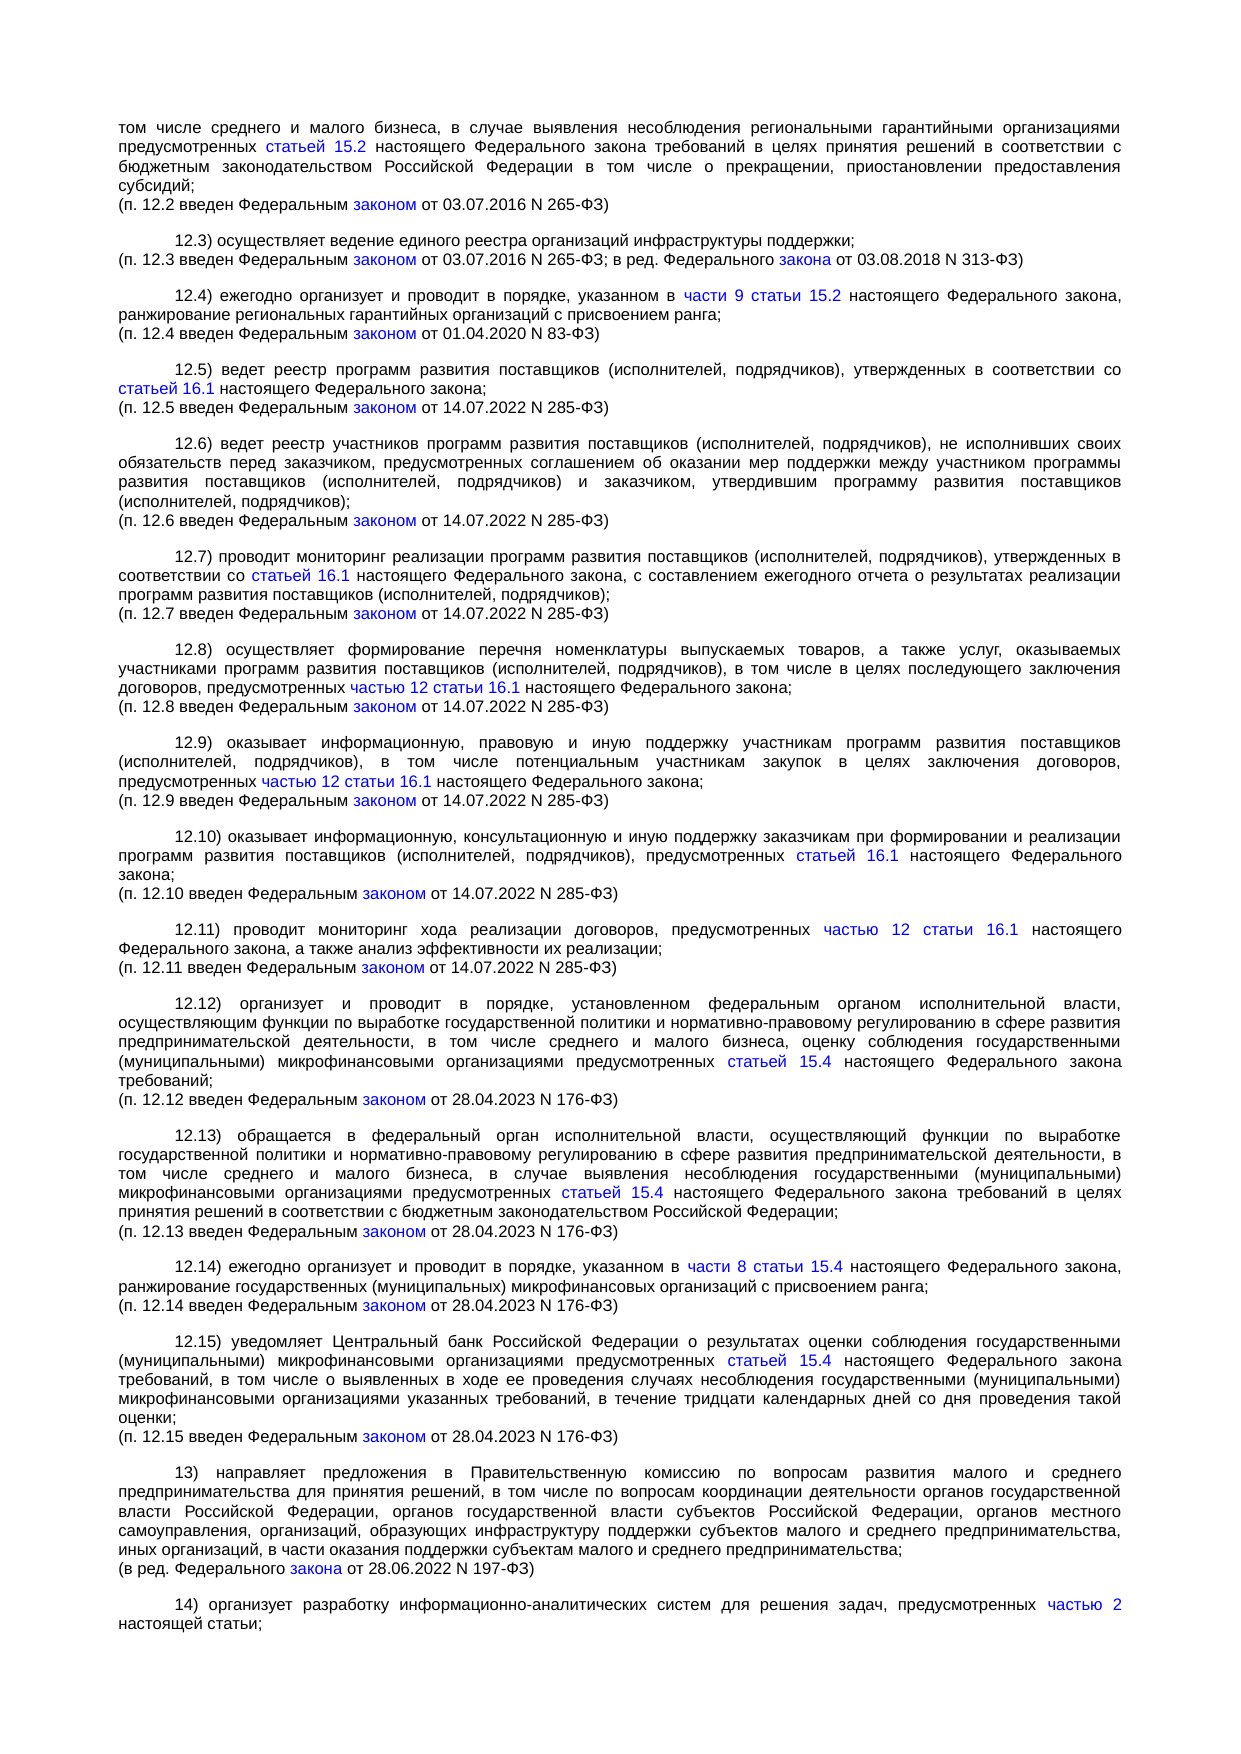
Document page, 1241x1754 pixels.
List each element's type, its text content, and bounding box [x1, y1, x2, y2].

text 13) направляет предложения в Правительственную комиссию по вопросам развития малого и среднего предпринимательства для принятия решений, в том числе по вопросам координации деятельности органов государственной власти Российской Федерации, органов государственной власти субъектов Российской Федерации, органов местного самоуправления, организаций, образующих инфраструктуру поддержки субъектов малого и среднего предпринимательства, иных организаций, в части оказания поддержки субъектам малого и среднего предпринимательства; [118, 1463, 1122, 1559]
text 12.7) проводит мониторинг реализации программ развития поставщиков (исполнителей, подрядчиков), утвержденных в соответствии со статьей 16.1 настоящего Федерального закона, с составлением ежегодного отчета о результатах реализации программ развития поставщиков (исполнителей, подрядчиков); [118, 546, 1122, 604]
text (п. 12.6 введен Федеральным законом от 14.07.2022 N 285-ФЗ) [118, 511, 1122, 530]
text 14) организует разработку информационно-аналитических систем для решения задач, предусмотренных частью 2 настоящей статьи; [118, 1595, 1122, 1633]
text (п. 12.3 введен Федеральным законом от 03.07.2016 N 265-ФЗ; в ред. Федерального закона от 03.08.2018 N 313-ФЗ) [118, 250, 1122, 269]
text 12.3) осуществляет ведение единого реестра организаций инфраструктуры поддержки; [118, 231, 1122, 250]
text 12.4) ежегодно организует и проводит в порядке, указанном в части 9 статьи 15.2 настоящего Федерального закона, ранжирование региональных гарантийных организаций с присвоением ранга; [118, 286, 1122, 324]
text 12.14) ежегодно организует и проводит в порядке, указанном в части 8 статьи 15.4 настоящего Федерального закона, ранжирование государственных (муниципальных) микрофинансовых организаций с присвоением ранга; [118, 1257, 1122, 1296]
text (п. 12.5 введен Федеральным законом от 14.07.2022 N 285-ФЗ) [118, 398, 1122, 417]
text том числе среднего и малого бизнеса, в случае выявления несоблюдения региональными гарантийными организациями предусмотренных статьей 15.2 настоящего Федерального закона требований в целях принятия решений в соответствии с бюджетным законодательством Российской Федерации в том числе о прекращении, приостановлении предоставления субсидий; [118, 118, 1122, 195]
text (п. 12.11 введен Федеральным законом от 14.07.2022 N 285-ФЗ) [118, 958, 1122, 977]
text 12.15) уведомляет Центральный банк Российской Федерации о результатах оценки соблюдения государственными (муниципальными) микрофинансовыми организациями предусмотренных статьей 15.4 настоящего Федерального закона требований, в том числе о выявленных в ходе ее проведения случаях несоблюдения государственными (муниципальными) микрофинансовыми организациями указанных требований, в течение тридцати календарных дней со дня проведения такой оценки; [118, 1331, 1122, 1427]
text (п. 12.7 введен Федеральным законом от 14.07.2022 N 285-ФЗ) [118, 604, 1122, 623]
text (п. 12.4 введен Федеральным законом от 01.04.2020 N 83-ФЗ) [118, 324, 1122, 343]
text (п. 12.13 введен Федеральным законом от 28.04.2023 N 176-ФЗ) [118, 1221, 1122, 1241]
text 12.6) ведет реестр участников программ развития поставщиков (исполнителей, подрядчиков), не исполнивших своих обязательств перед заказчиком, предусмотренных соглашением об оказании мер поддержки между участником программы развития поставщиков (исполнителей, подрядчиков) и заказчиком, утвердившим программу развития поставщиков (исполнителей, подрядчиков); [118, 434, 1122, 511]
text (п. 12.12 введен Федеральным законом от 28.04.2023 N 176-ФЗ) [118, 1090, 1122, 1109]
text (в ред. Федерального закона от 28.06.2022 N 197-ФЗ) [118, 1559, 1122, 1578]
text (п. 12.8 введен Федеральным законом от 14.07.2022 N 285-ФЗ) [118, 697, 1122, 716]
text (п. 12.9 введен Федеральным законом от 14.07.2022 N 285-ФЗ) [118, 791, 1122, 810]
text 12.13) обращается в федеральный орган исполнительной власти, осуществляющий функции по выработке государственной политики и нормативно-правовому регулированию в сфере развития предпринимательской деятельности, в том числе среднего и малого бизнеса, в случае выявления несоблюдения государственными (муниципальными) микрофинансовыми организациями предусмотренных статьей 15.4 настоящего Федерального закона требований в целях принятия решений в соответствии с бюджетным законодательством Российской Федерации; [118, 1126, 1122, 1221]
text 12.8) осуществляет формирование перечня номенклатуры выпускаемых товаров, а также услуг, оказываемых участниками программ развития поставщиков (исполнителей, подрядчиков), в том числе в целях последующего заключения договоров, предусмотренных частью 12 статьи 16.1 настоящего Федерального закона; [118, 640, 1122, 697]
text 12.12) организует и проводит в порядке, установленном федеральным органом исполнительной власти, осуществляющим функции по выработке государственной политики и нормативно-правовому регулированию в сфере развития предпринимательской деятельности, в том числе среднего и малого бизнеса, оценку соблюдения государственными (муниципальными) микрофинансовыми организациями предусмотренных статьей 15.4 настоящего Федерального закона требований; [118, 994, 1122, 1090]
text (п. 12.14 введен Федеральным законом от 28.04.2023 N 176-ФЗ) [118, 1296, 1122, 1315]
text 12.5) ведет реестр программ развития поставщиков (исполнителей, подрядчиков), утвержденных в соответствии со статьей 16.1 настоящего Федерального закона; [118, 360, 1122, 398]
text (п. 12.15 введен Федеральным законом от 28.04.2023 N 176-ФЗ) [118, 1427, 1122, 1446]
text 12.9) оказывает информационную, правовую и иную поддержку участникам программ развития поставщиков (исполнителей, подрядчиков), в том числе потенциальным участникам закупок в целях заключения договоров, предусмотренных частью 12 статьи 16.1 настоящего Федерального закона; [118, 733, 1122, 791]
text 12.10) оказывает информационную, консультационную и иную поддержку заказчикам при формировании и реализации программ развития поставщиков (исполнителей, подрядчиков), предусмотренных статьей 16.1 настоящего Федерального закона; [118, 826, 1122, 884]
text 12.11) проводит мониторинг хода реализации договоров, предусмотренных частью 12 статьи 16.1 настоящего Федерального закона, а также анализ эффективности их реализации; [118, 920, 1122, 958]
text (п. 12.2 введен Федеральным законом от 03.07.2016 N 265-ФЗ) [118, 195, 1122, 214]
text (п. 12.10 введен Федеральным законом от 14.07.2022 N 285-ФЗ) [118, 884, 1122, 903]
